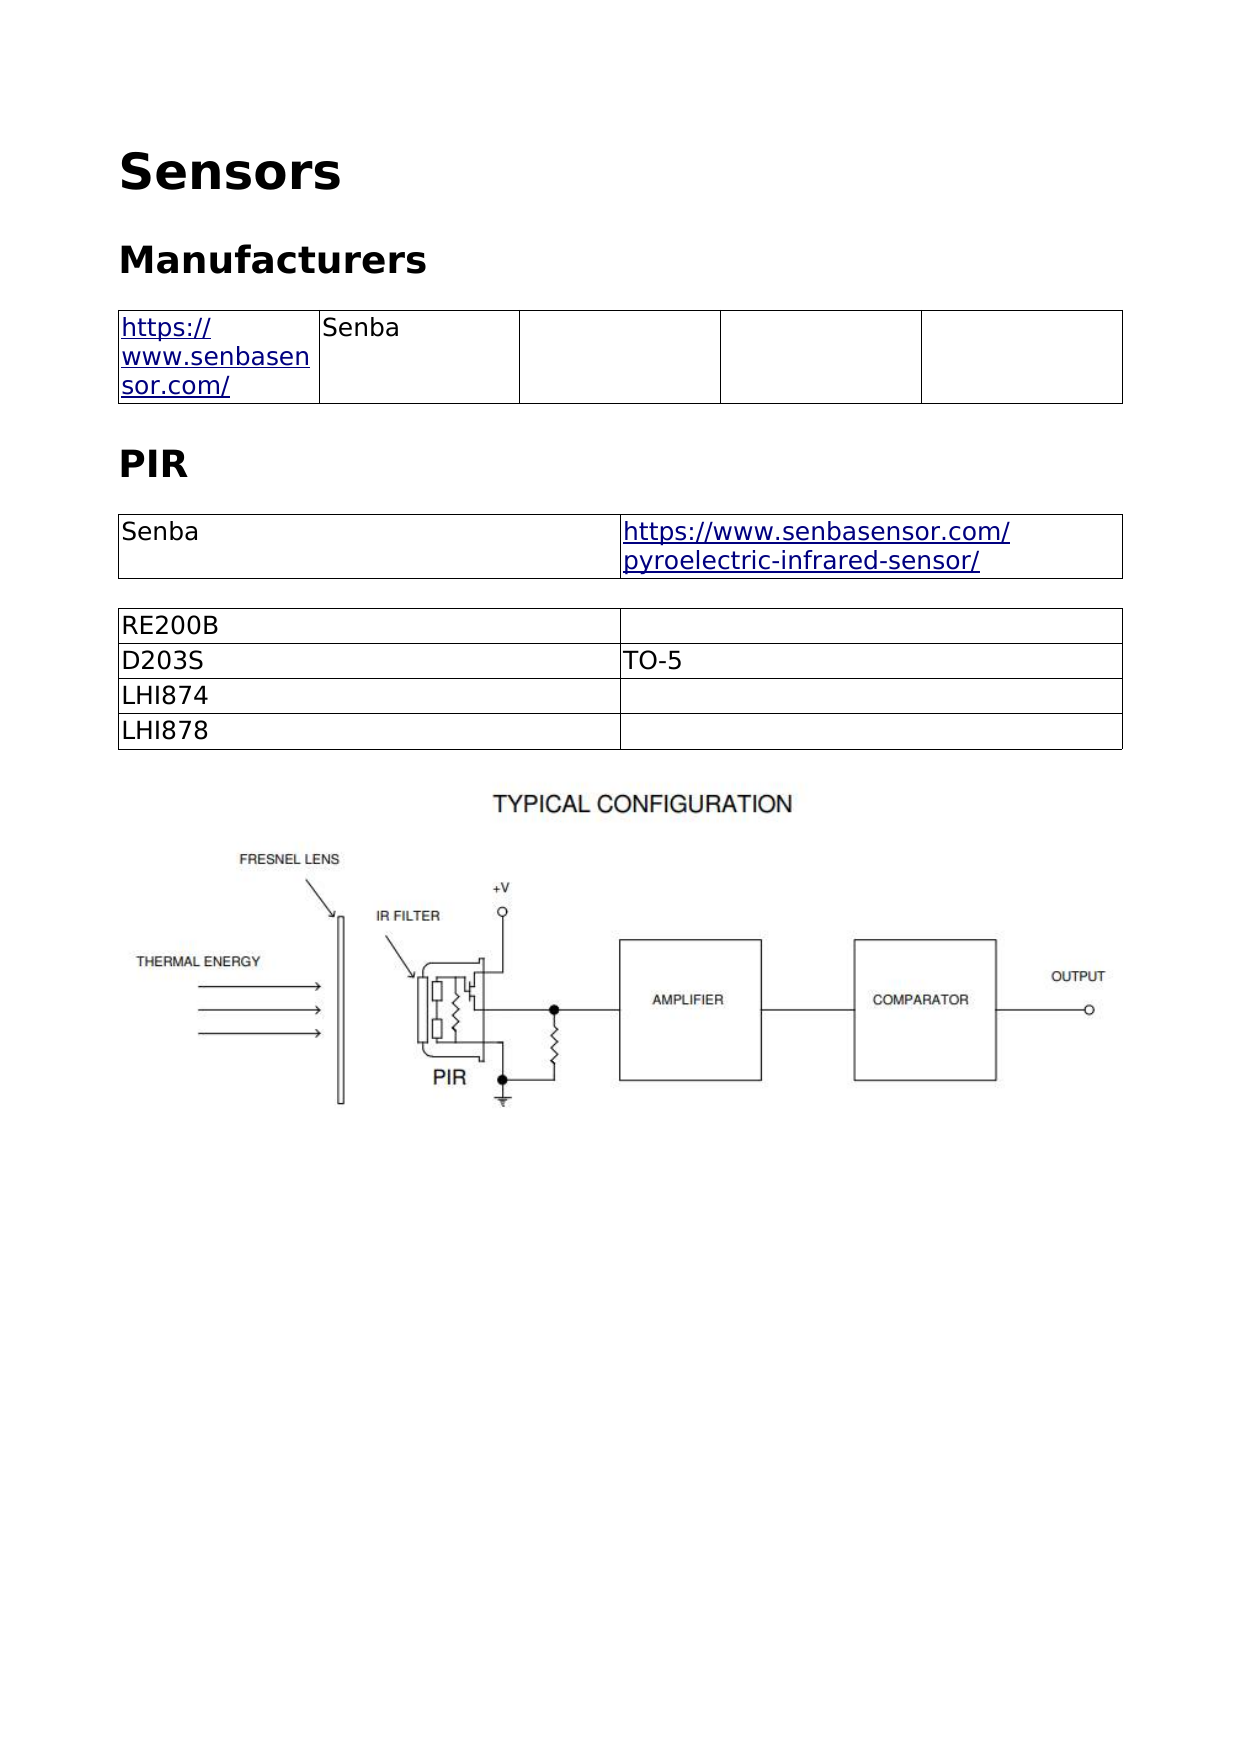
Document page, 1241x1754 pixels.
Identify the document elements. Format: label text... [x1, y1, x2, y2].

table_cell LHI878 [119, 714, 620, 748]
table_cell [621, 714, 1122, 748]
table_header [922, 311, 1122, 403]
table_header Senba [320, 311, 519, 403]
subtitle PIR [118, 443, 1122, 487]
table_header [520, 311, 720, 403]
table_header https://www.senbasensor.com/ [119, 311, 319, 403]
table_header Senba [119, 515, 620, 578]
table_cell TO-5 [621, 644, 1122, 678]
table_cell [621, 679, 1122, 713]
table_cell LHI874 [119, 679, 620, 713]
table_header [721, 311, 921, 403]
table_cell D203S [119, 644, 620, 678]
table_header https://www.senbasensor.com/pyroelectric-infrared-sensor/ [621, 515, 1122, 578]
subtitle Sensors [118, 143, 1122, 201]
picture [118, 763, 1123, 1129]
subtitle Manufacturers [118, 239, 1122, 282]
table_header RE200B [119, 609, 620, 643]
table_header [621, 609, 1122, 643]
